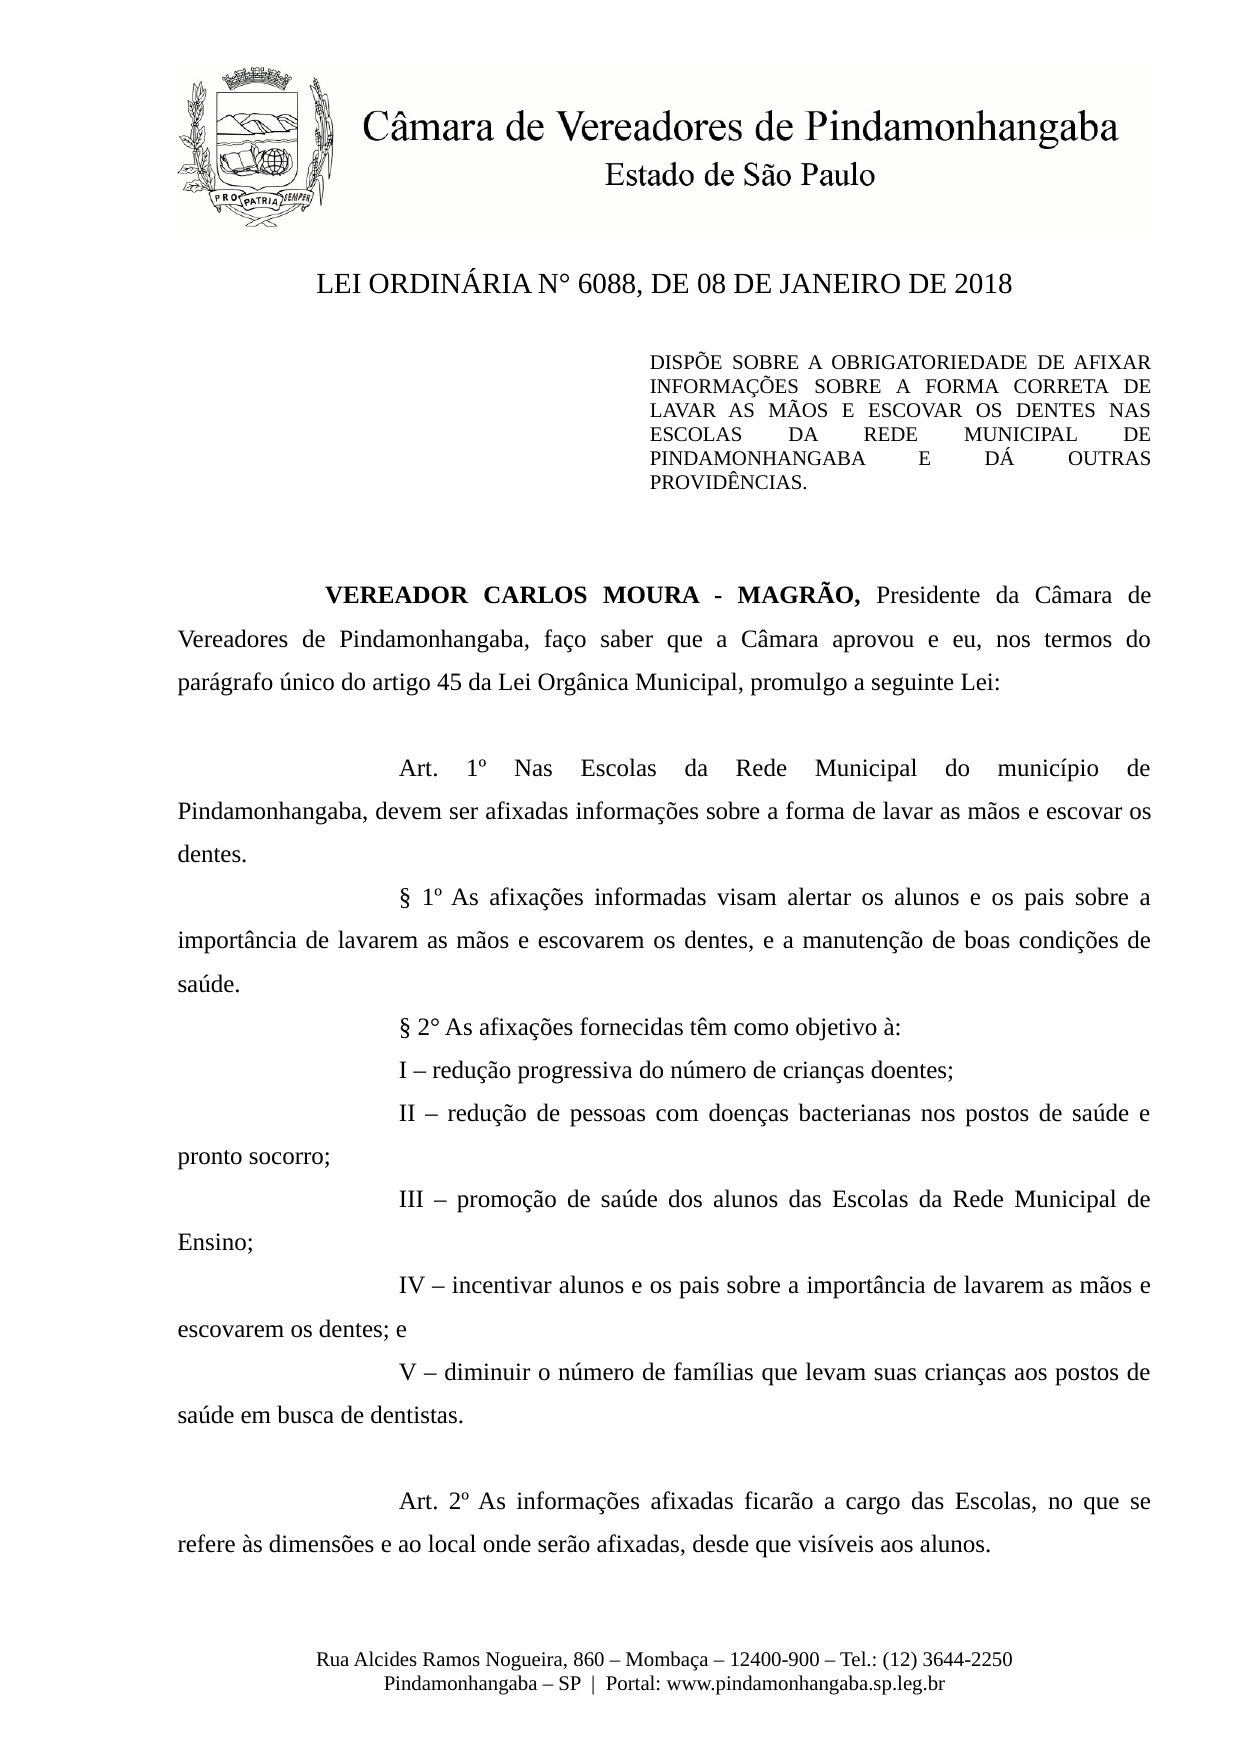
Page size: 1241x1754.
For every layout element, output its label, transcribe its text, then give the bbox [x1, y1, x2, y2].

text III – promoção de saúde dos alunos das Escolas da Rede Municipal de Ensino; [177, 1184, 1152, 1256]
text I – redução progressiva do número de crianças doentes; [177, 1055, 1152, 1084]
text Art. 1º Nas Escolas da Rede Municipal do município de Pindamonhangaba, devem ser afixadas informações sobre a forma de lavar as mãos e escovar os dentes. [177, 753, 1152, 868]
text VEREADOR CARLOS MOURA - MAGRÃO, Presidente da Câmara de Vereadores de Pindamonhangaba, faço saber que a Câmara aprovou e eu, nos termos do parágrafo único do artigo 45 da Lei Orgânica Municipal, promulgo a seguinte Lei: [177, 581, 1152, 696]
text LEI ORDINÁRIA N° 6088, de 08 de janeiro de 2018 [177, 266, 1152, 299]
text Art. 2º As informações afixadas ficarão a cargo das Escolas, no que se refere às dimensões e ao local onde serão afixadas, desde que visíveis aos alunos. [177, 1486, 1152, 1558]
picture [177, 59, 1152, 236]
text IV – incentivar alunos e os pais sobre a importância de lavarem as mãos e escovarem os dentes; e [177, 1271, 1152, 1342]
text V – diminuir o número de famílias que levam suas crianças aos postos de saúde em busca de dentistas. [177, 1357, 1152, 1429]
text § 1º As afixações informadas visam alertar os alunos e os pais sobre a importância de lavarem as mãos e escovarem os dentes, e a manutenção de boas condições de saúde. [177, 882, 1152, 997]
text DISPÕE SOBRE A OBRIGATORIEDADE DE AFIXAR INFORMAÇÕES SOBRE A FORMA CORRETA DE LAVAR AS MÃOS E ESCOVAR OS DENTES NAS ESCOLAS DA REDE MUNICIPAL DE PINDAMONHANGABA E DÁ OUTRAS PROVIDÊNCIAS. [649, 350, 1152, 494]
text § 2° As afixações fornecidas têm como objetivo à: [177, 1012, 1152, 1041]
text II – redução de pessoas com doenças bacterianas nos postos de saúde e pronto socorro; [177, 1098, 1152, 1170]
